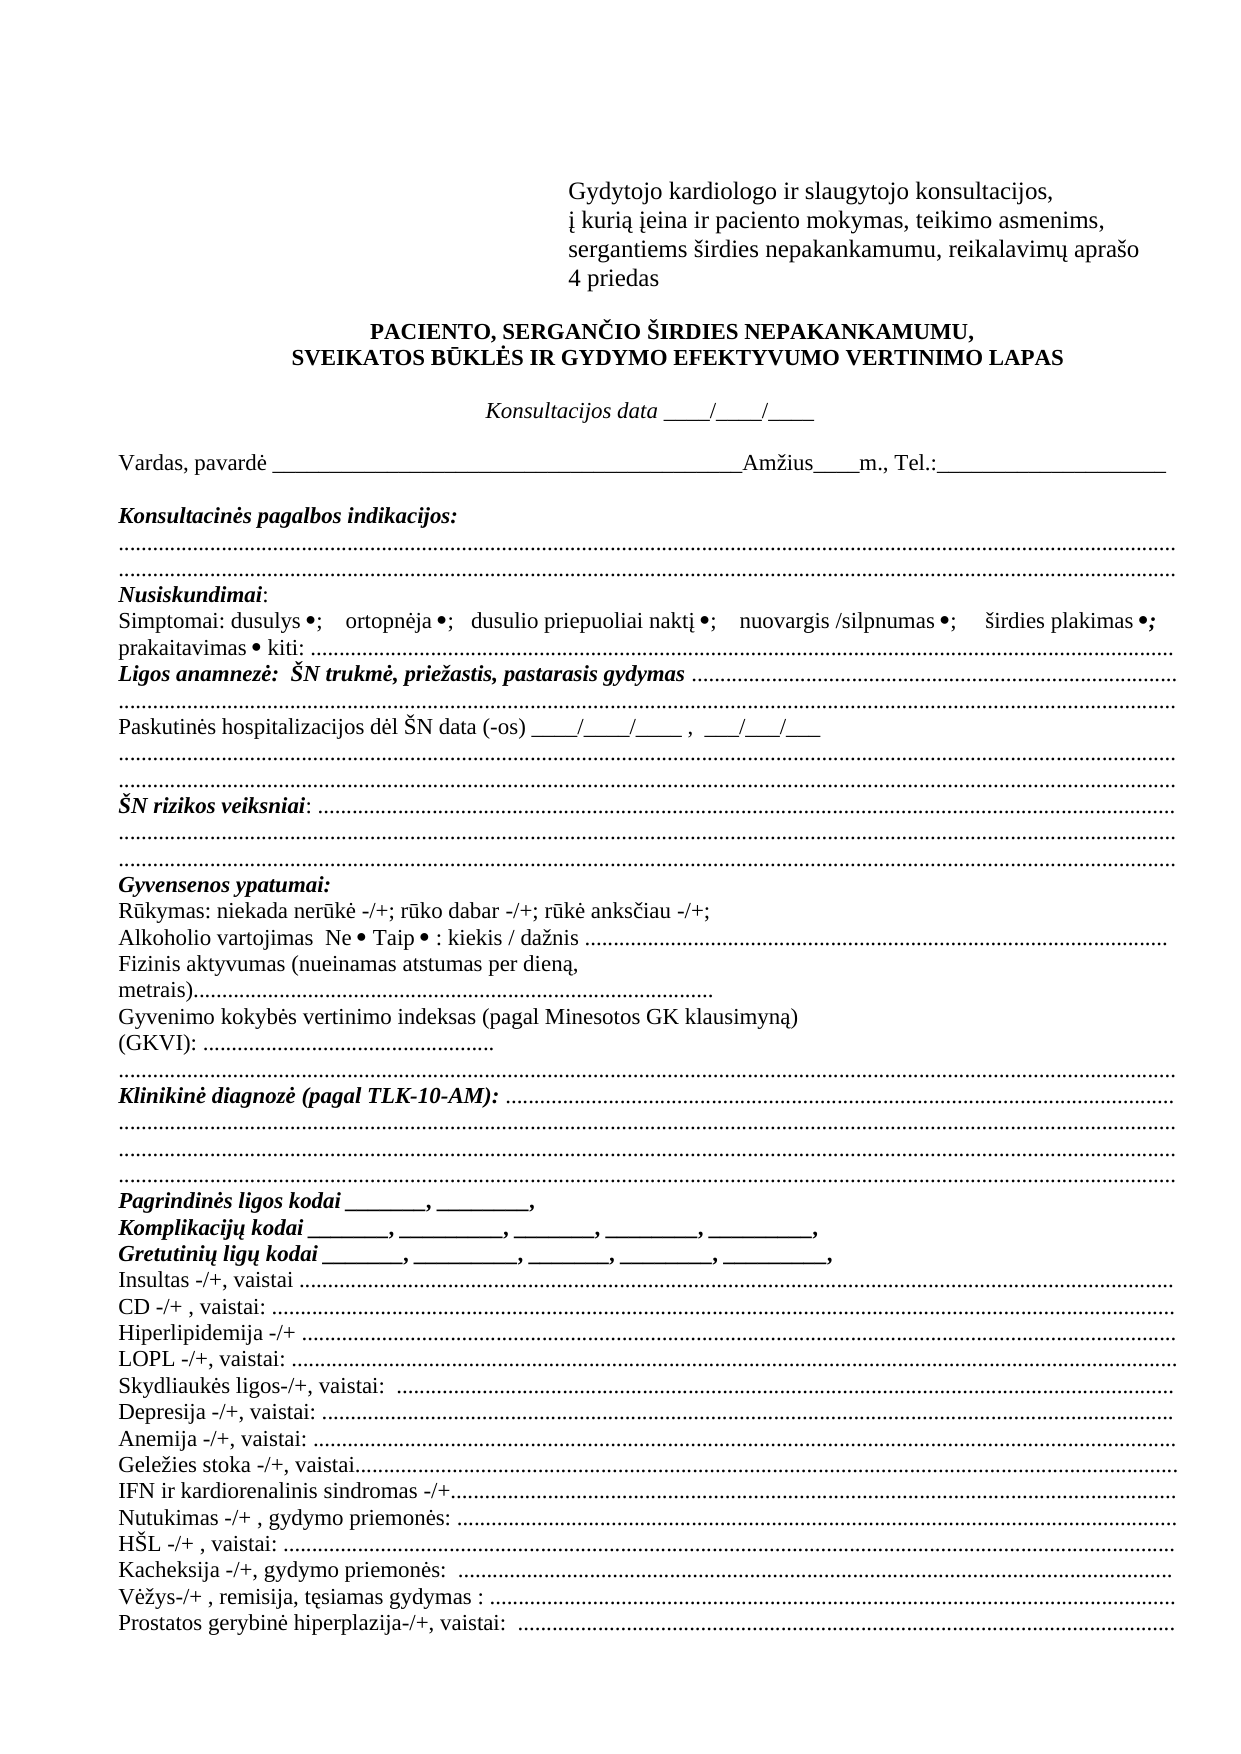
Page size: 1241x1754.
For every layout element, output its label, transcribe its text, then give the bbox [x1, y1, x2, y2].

text Rūkymas: niekada nerūkė -/+; rūko dabar -/+; rūkė anksčiau -/+; [118, 897, 1181, 924]
text Hiperlipidemija -/+ ......................................................................................................................................................... [118, 1319, 1181, 1346]
text SVEIKATOS būklės ir gydymo efektyvumo vertinimo lapas [118, 344, 1181, 370]
text Konsultacinės pagalbos indikacijos: [118, 502, 1181, 528]
text PACIENTO, SERGANČIO ŠIRDIES NEPAKANKAMUMU, [118, 318, 1181, 344]
text Pagrindinės ligos kodai _______, ________, [118, 1187, 1181, 1214]
text Konsultacijos data ____/____/____ [118, 397, 1181, 423]
text Alkoholio vartojimas Ne  Taip  : kiekis / dažnis ...................................................................................................... [118, 924, 1181, 950]
text Paskutinės hospitalizacijos dėl ŠN data (-os) ____/____/____ , ___/___/___ [118, 713, 1181, 739]
text Nutukimas -/+ , gydymo priemonės: .............................................................................................................................. [118, 1504, 1181, 1530]
text ......................................................................................................................................................................................... [118, 1056, 1181, 1082]
text Nusiskundimai: [118, 581, 1181, 608]
text CD -/+ , vaistai: .............................................................................................................................................................. [118, 1293, 1181, 1319]
text Gyvenimo kokybės vertinimo indeksas (pagal Minesotos GK klausimyną) (GKVI): ................................................... [118, 1003, 1181, 1056]
text ........................................................................................................................................................................................................................................................................................................................................................................................................................................................................................................................................................................... [118, 1108, 1181, 1187]
text Kacheksija -/+, gydymo priemonės: ............................................................................................................................. [118, 1556, 1181, 1583]
text 4 priedas [568, 263, 1181, 291]
text Depresija -/+, vaistai: ..................................................................................................................................................... [118, 1398, 1181, 1424]
text į kurią įeina ir paciento mokymas, teikimo asmenims, [568, 205, 1181, 234]
text Prostatos gerybinė hiperplazija-/+, vaistai: ................................................................................................................... [118, 1609, 1181, 1635]
text Vardas, pavardė _________________________________________Amžius____m., Tel.:____________________ [118, 449, 1181, 476]
text Klinikinė diagnozė (pagal TLK-10-AM): ..................................................................................................................... [118, 1082, 1181, 1108]
text Fizinis aktyvumas (nueinamas atstumas per dieną, metrais)........................................................................................... [118, 950, 1181, 1003]
text Anemija -/+, vaistai: ....................................................................................................................................................... [118, 1424, 1181, 1451]
text Komplikacijų kodai _______, _________, _______, ________, _________, [118, 1214, 1181, 1240]
text Ligos anamnezė: ŠN trukmė, priežastis, pastarasis gydymas ..................................................................................... [118, 660, 1181, 687]
text Gretutinių ligų kodai _______, _________, _______, ________, _________, [118, 1240, 1181, 1266]
text ......................................................................................................................................................................................... [118, 687, 1181, 713]
text HŠL -/+ , vaistai: ............................................................................................................................................................ [118, 1530, 1181, 1556]
text ......................................................................................................................................................................................... ......................................................................................................................................................................................... ŠN rizikos veiksniai: ...................................................................................................................................................... [118, 739, 1181, 818]
text sergantiems širdies nepakankamumu, reikalavimų aprašo [568, 234, 1181, 263]
text Simptomai: dusulys ; ortopnėja ; dusulio priepuoliai naktį ; nuovargis /silpnumas ; širdies plakimas ; prakaitavimas  kiti: ....................................................................................................................................................... [118, 608, 1181, 660]
text .................................................................................................................................................................................................................................................................................................................................................................................. [118, 818, 1181, 871]
text Skydliaukės ligos-/+, vaistai: ........................................................................................................................................ [118, 1372, 1181, 1398]
text Geležies stoka -/+, vaistai................................................................................................................................................ [118, 1451, 1181, 1477]
text IFN ir kardiorenalinis sindromas -/+............................................................................................................................... [118, 1477, 1181, 1504]
text Gydytojo kardiologo ir slaugytojo konsultacijos, [568, 176, 1181, 205]
text Insultas -/+, vaistai ......................................................................................................................................................... [118, 1266, 1181, 1293]
text LOPL -/+, vaistai: ........................................................................................................................................................... [118, 1346, 1181, 1372]
text .................................................................................................................................................................................................................................................................................................................................................................................. [118, 528, 1181, 581]
text Gyvensenos ypatumai: [118, 871, 1181, 897]
text Vėžys-/+ , remisija, tęsiamas gydymas : ........................................................................................................................ [118, 1583, 1181, 1609]
